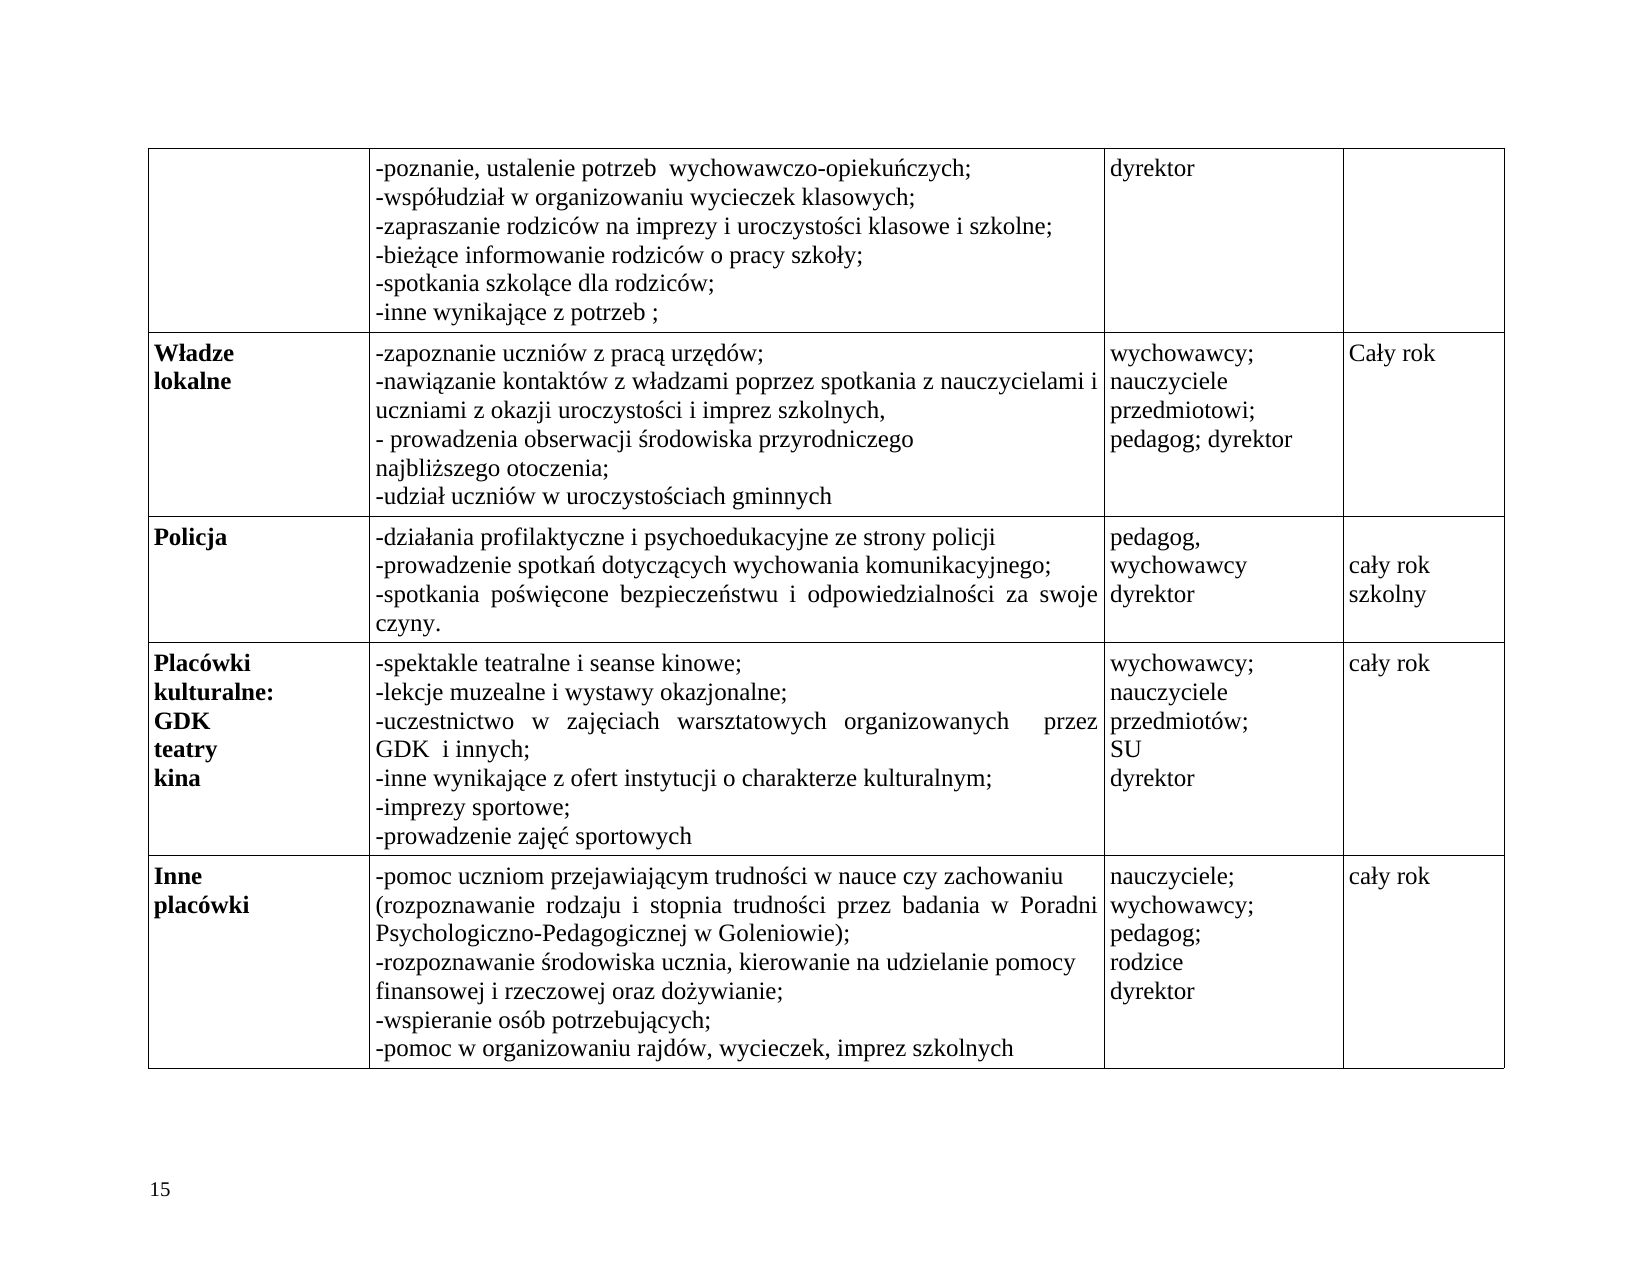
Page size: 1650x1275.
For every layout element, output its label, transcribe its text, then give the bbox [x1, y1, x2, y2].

table_cell cały rok szkolny [1344, 517, 1504, 642]
table_cell Policja [149, 517, 369, 642]
table_cell Placówki kulturalne: GDK teatry kina [149, 643, 369, 855]
table_cell Cały rok [1344, 333, 1504, 516]
table_cell -działania profilaktyczne i psychoedukacyjne ze strony policji -prowadzenie spotkań dotyczących wychowania komunikacyjnego; -spotkania poświęcone bezpieczeństwu i odpowiedzialności za swoje czyny. [370, 517, 1104, 642]
table_cell -spektakle teatralne i seanse kinowe; -lekcje muzealne i wystawy okazjonalne; -uczestnictwo w zajęciach warsztatowych organizowanych przez GDK i innych; -inne wynikające z ofert instytucji o charakterze kulturalnym; -imprezy sportowe; -prowadzenie zajęć sportowych [370, 643, 1104, 855]
table_cell -zapoznanie uczniów z pracą urzędów; -nawiązanie kontaktów z władzami poprzez spotkania z nauczycielami i uczniami z okazji uroczystości i imprez szkolnych, - prowadzenia obserwacji środowiska przyrodniczego najbliższego otoczenia; -udział uczniów w uroczystościach gminnych [370, 333, 1104, 516]
table_cell wychowawcy; nauczyciele przedmiotów; SU dyrektor [1105, 643, 1343, 855]
table_cell nauczyciele; wychowawcy; pedagog; rodzice dyrektor [1105, 856, 1343, 1068]
table_cell pedagog, wychowawcy dyrektor [1105, 517, 1343, 642]
table_cell dyrektor [1105, 149, 1343, 332]
table_cell -poznanie, ustalenie potrzeb wychowawczo-opiekuńczych; -współudział w organizowaniu wycieczek klasowych; -zapraszanie rodziców na imprezy i uroczystości klasowe i szkolne; -bieżące informowanie rodziców o pracy szkoły; -spotkania szkolące dla rodziców; -inne wynikające z potrzeb ; [370, 149, 1104, 332]
table_cell -pomoc uczniom przejawiającym trudności w nauce czy zachowaniu (rozpoznawanie rodzaju i stopnia trudności przez badania w Poradni Psychologiczno-Pedagogicznej w Goleniowie); -rozpoznawanie środowiska ucznia, kierowanie na udzielanie pomocy finansowej i rzeczowej oraz dożywianie; -wspieranie osób potrzebujących; -pomoc w organizowaniu rajdów, wycieczek, imprez szkolnych [370, 856, 1104, 1068]
table_cell [1344, 149, 1504, 332]
table_cell cały rok [1344, 856, 1504, 1068]
table_cell Inne placówki [149, 856, 369, 1068]
table_cell [149, 149, 369, 332]
table_cell wychowawcy; nauczyciele przedmiotowi; pedagog; dyrektor [1105, 333, 1343, 516]
table_cell Władze lokalne [149, 333, 369, 516]
table_cell cały rok [1344, 643, 1504, 855]
